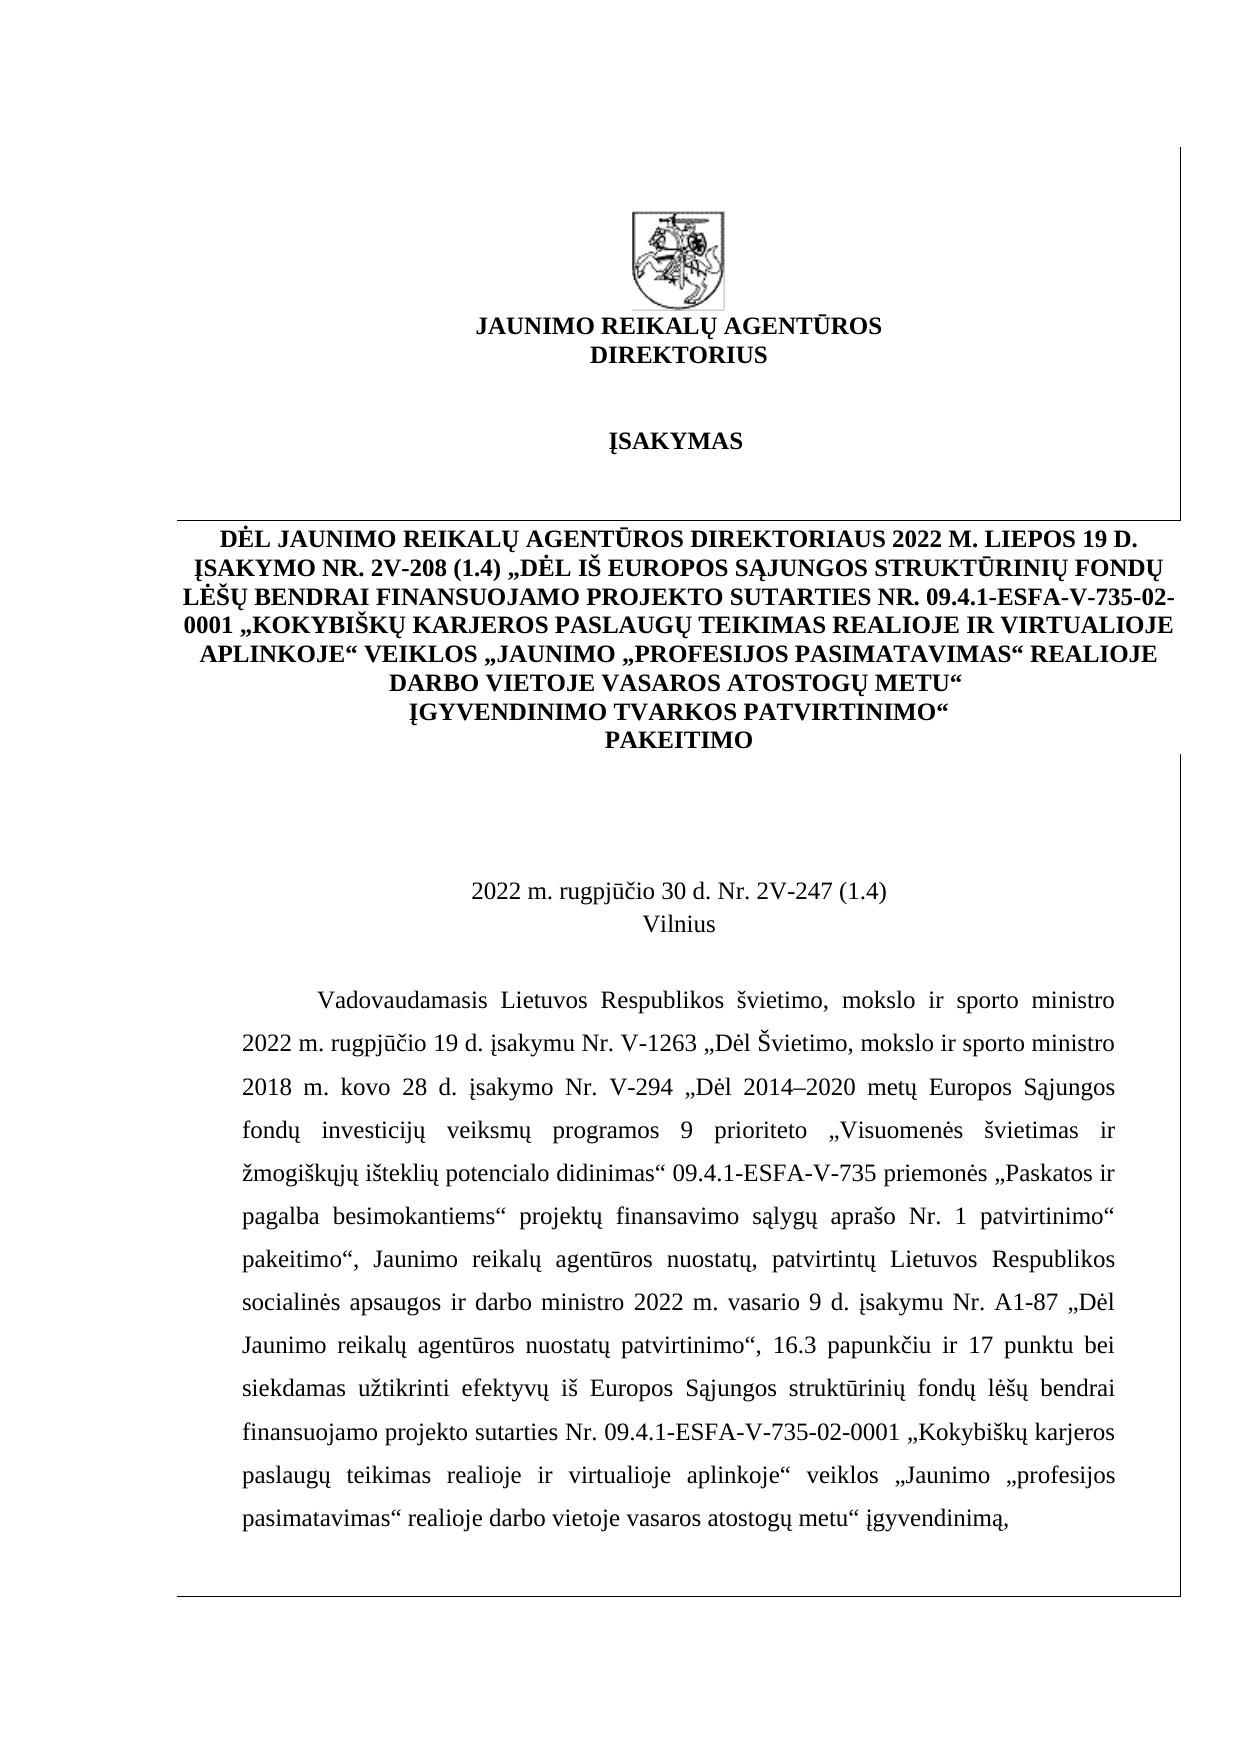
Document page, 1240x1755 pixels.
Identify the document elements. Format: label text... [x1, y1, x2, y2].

text JAUNIMO REIKALŲ AGENTŪROS [177, 311, 1180, 340]
text PAKEITIMO [177, 725, 1181, 754]
text ĮSAKYMAS [177, 426, 1180, 520]
text Vilnius [177, 844, 1181, 921]
text DĖL JAUNIMO REIKALŲ AGENTŪROS DIREKTORIAUS 2022 M. LIEPOS 19 D. ĮSAKYMO NR. 2V-208 (1.4) „DĖL IŠ Europos sąjungos struktūrinių fondų lėšŲ BENDRAI FINANSUOJAMO PROJEKTO SUTARTIES NR. 09.4.1-ESFA-V-735-02-0001 „KOKYBIŠKŲ KARJEROS PASLAUGŲ TEIKIMAS REALIOJE IR VIRTUALIOJE APLINKOJE“ VEIKLOS „JAUNIMO „PROFESIJOS PASIMATAVIMAS“ REALIOJE DARBO VIETOJE VASAROS ATOSTOGŲ METU“ [177, 524, 1181, 697]
text Vadovaudamasis Lietuvos Respublikos švietimo, mokslo ir sporto ministro 2022 m. rugpjūčio 19 d. įsakymu Nr. V-1263 „Dėl Švietimo, mokslo ir sporto ministro 2018 m. kovo 28 d. įsakymo Nr. V-294 „Dėl 2014–2020 metų Europos Sąjungos fondų investicijų veiksmų programos 9 prioriteto „Visuomenės švietimas ir žmogiškųjų išteklių potencialo didinimas“ 09.4.1-ESFA-V-735 priemonės „Paskatos ir pagalba besimokantiems“ projektų finansavimo sąlygų aprašo Nr. 1 patvirtinimo“ pakeitimo“, Jaunimo reikalų agentūros nuostatų, patvirtintų Lietuvos Respublikos socialinės apsaugos ir darbo ministro 2022 m. vasario 9 d. įsakymu Nr. A1-87 „Dėl Jaunimo reikalų agentūros nuostatų patvirtinimo“, 16.3 papunkčiu ir 17 punktu bei siekdamas užtikrinti efektyvų iš Europos Sąjungos struktūrinių fondų lėšų bendrai finansuojamo projekto sutarties Nr. 09.4.1-ESFA-V-735-02-0001 „Kokybiškų karjeros paslaugų teikimas realioje ir virtualioje aplinkoje“ veiklos „Jaunimo „profesijos pasimatavimas“ realioje darbo vietoje vasaros atostogų metu“ įgyvendinimą, [177, 921, 1181, 1596]
text ĮGYVENDINIMO TVARKOS PATVIRTINIMO“ [177, 697, 1181, 725]
text DIREKTORIUS [177, 340, 1180, 369]
